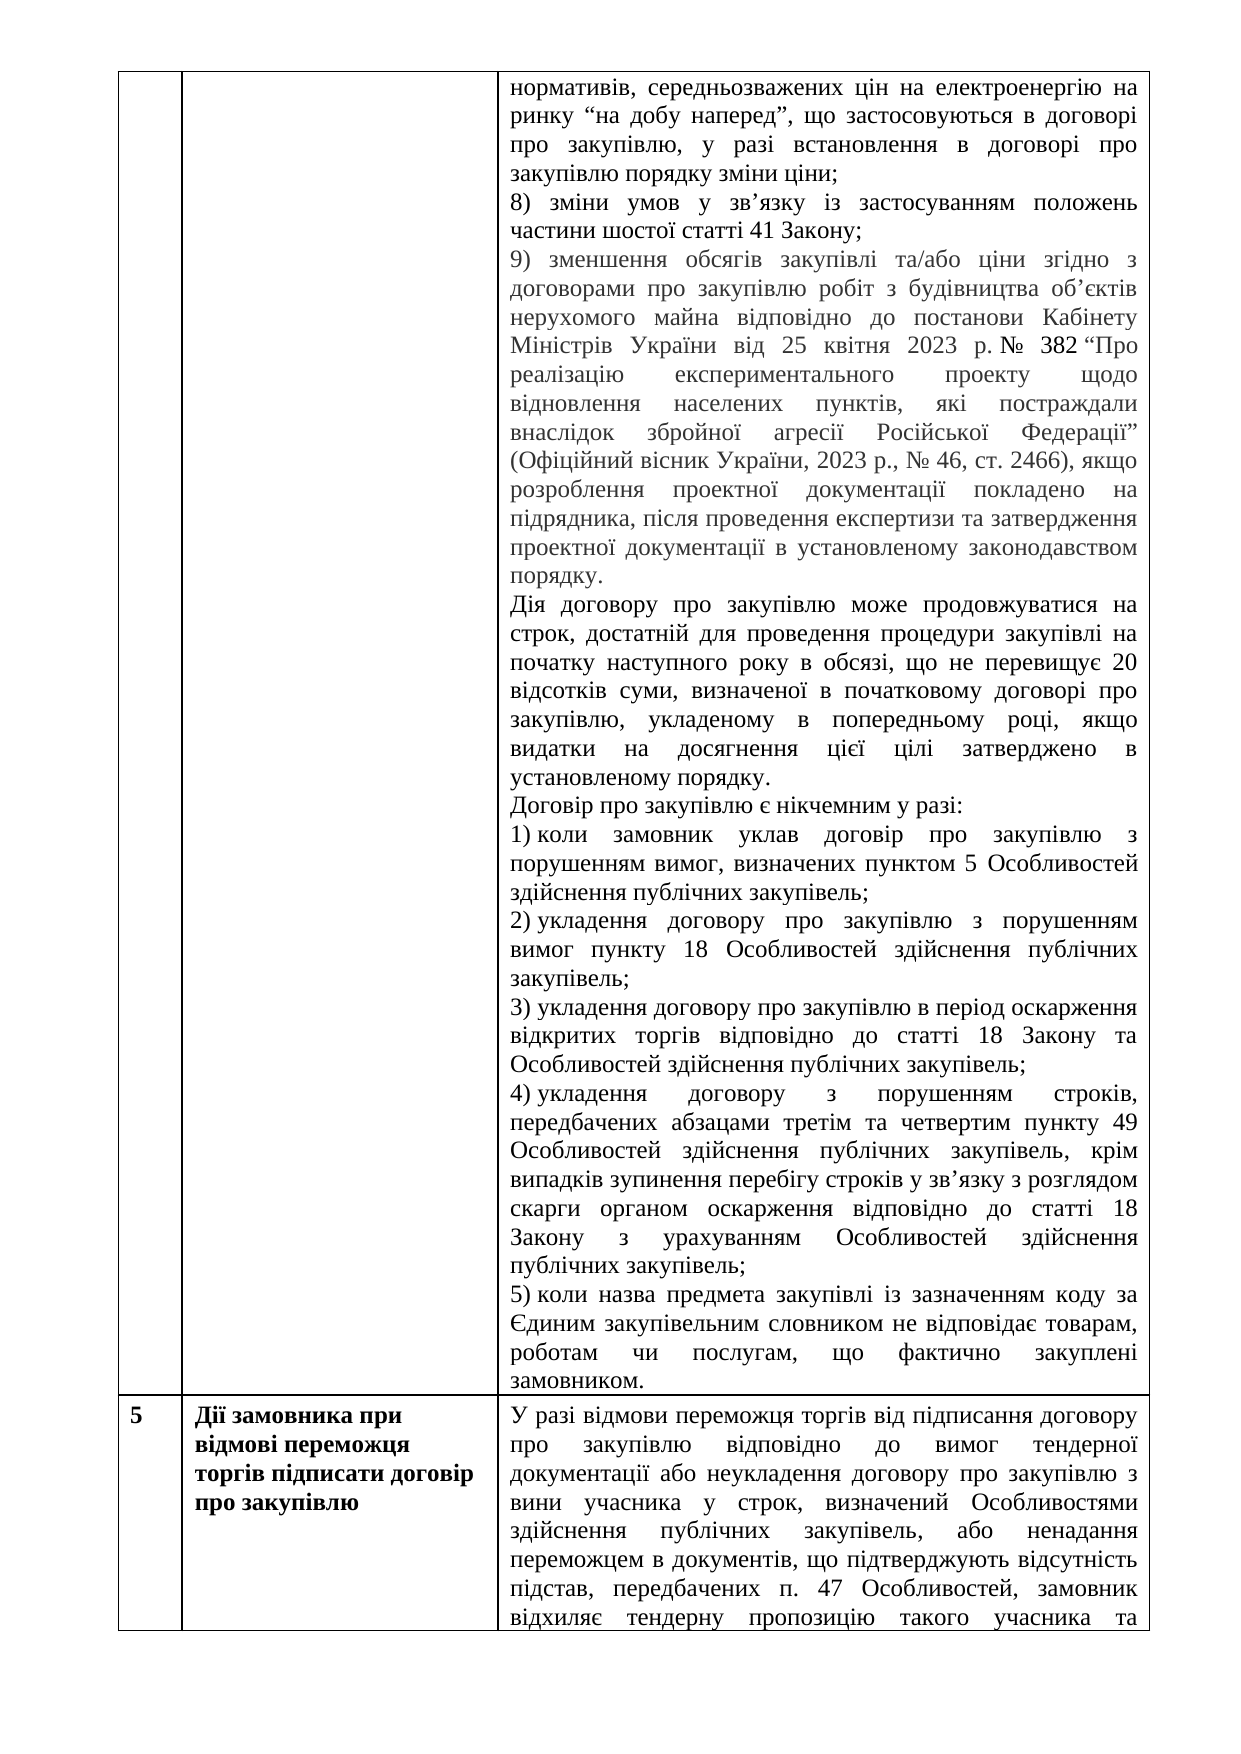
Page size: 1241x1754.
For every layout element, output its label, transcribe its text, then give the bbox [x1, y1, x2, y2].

table_cell Дії замовника при відмові переможця торгів підписати договір про закупівлю [183, 1396, 497, 1630]
table_cell нормативів, середньозважених цін на електроенергію на ринку “на добу наперед”, що застосовуються в договорі про закупівлю, у разі встановлення в договорі про закупівлю порядку зміни ціни; 8) зміни умов у зв’язку із застосуванням положень частини шостої статті 41 Закону; 9) зменшення обсягів закупівлі та/або ціни згідно з договорами про закупівлю робіт з будівництва об’єктів нерухомого майна відповідно до постанови Кабінету Міністрів України від 25 квітня 2023 р. № 382 “Про реалізацію експериментального проекту щодо відновлення населених пунктів, які постраждали внаслідок збройної агресії Російської Федерації” (Офіційний вісник України, 2023 р., № 46, ст. 2466), якщо розроблення проектної документації покладено на підрядника, після проведення експертизи та затвердження проектної документації в установленому законодавством порядку. Дія договору про закупівлю може продовжуватися на строк, достатній для проведення процедури закупівлі на початку наступного року в обсязі, що не перевищує 20 відсотків суми, визначеної в початковому договорі про закупівлю, укладеному в попередньому році, якщо видатки на досягнення цієї цілі затверджено в установленому порядку. Договір про закупівлю є нікчемним у разі: 1) коли замовник уклав договір про закупівлю з порушенням вимог, визначених пунктом 5 Особливостей здійснення публічних закупівель; 2) укладення договору про закупівлю з порушенням вимог пункту 18 Особливостей здійснення публічних закупівель; 3) укладення договору про закупівлю в період оскарження відкритих торгів відповідно до статті 18 Закону та Особливостей здійснення публічних закупівель; 4) укладення договору з порушенням строків, передбачених абзацами третім та четвертим пункту 49 Особливостей здійснення публічних закупівель, крім випадків зупинення перебігу строків у зв’язку з розглядом скарги органом оскарження відповідно до статті 18 Закону з урахуванням Особливостей здійснення публічних закупівель; 5) коли назва предмета закупівлі із зазначенням коду за Єдиним закупівельним словником не відповідає товарам, роботам чи послугам, що фактично закуплені замовником. [499, 72, 1149, 1394]
table_cell 5 [119, 1396, 181, 1630]
table_cell [119, 72, 181, 1394]
table_cell [183, 72, 497, 1394]
table_cell У разі відмови переможця торгів від підписання договору про закупівлю відповідно до вимог тендерної документації або неукладення договору про закупівлю з вини учасника у строк, визначений Особливостями здійснення публічних закупівель, або ненадання переможцем в документів, що підтверджують відсутність підстав, передбачених п. 47 Особливостей, замовник відхиляє тендерну пропозицію такого учасника та [499, 1396, 1149, 1630]
